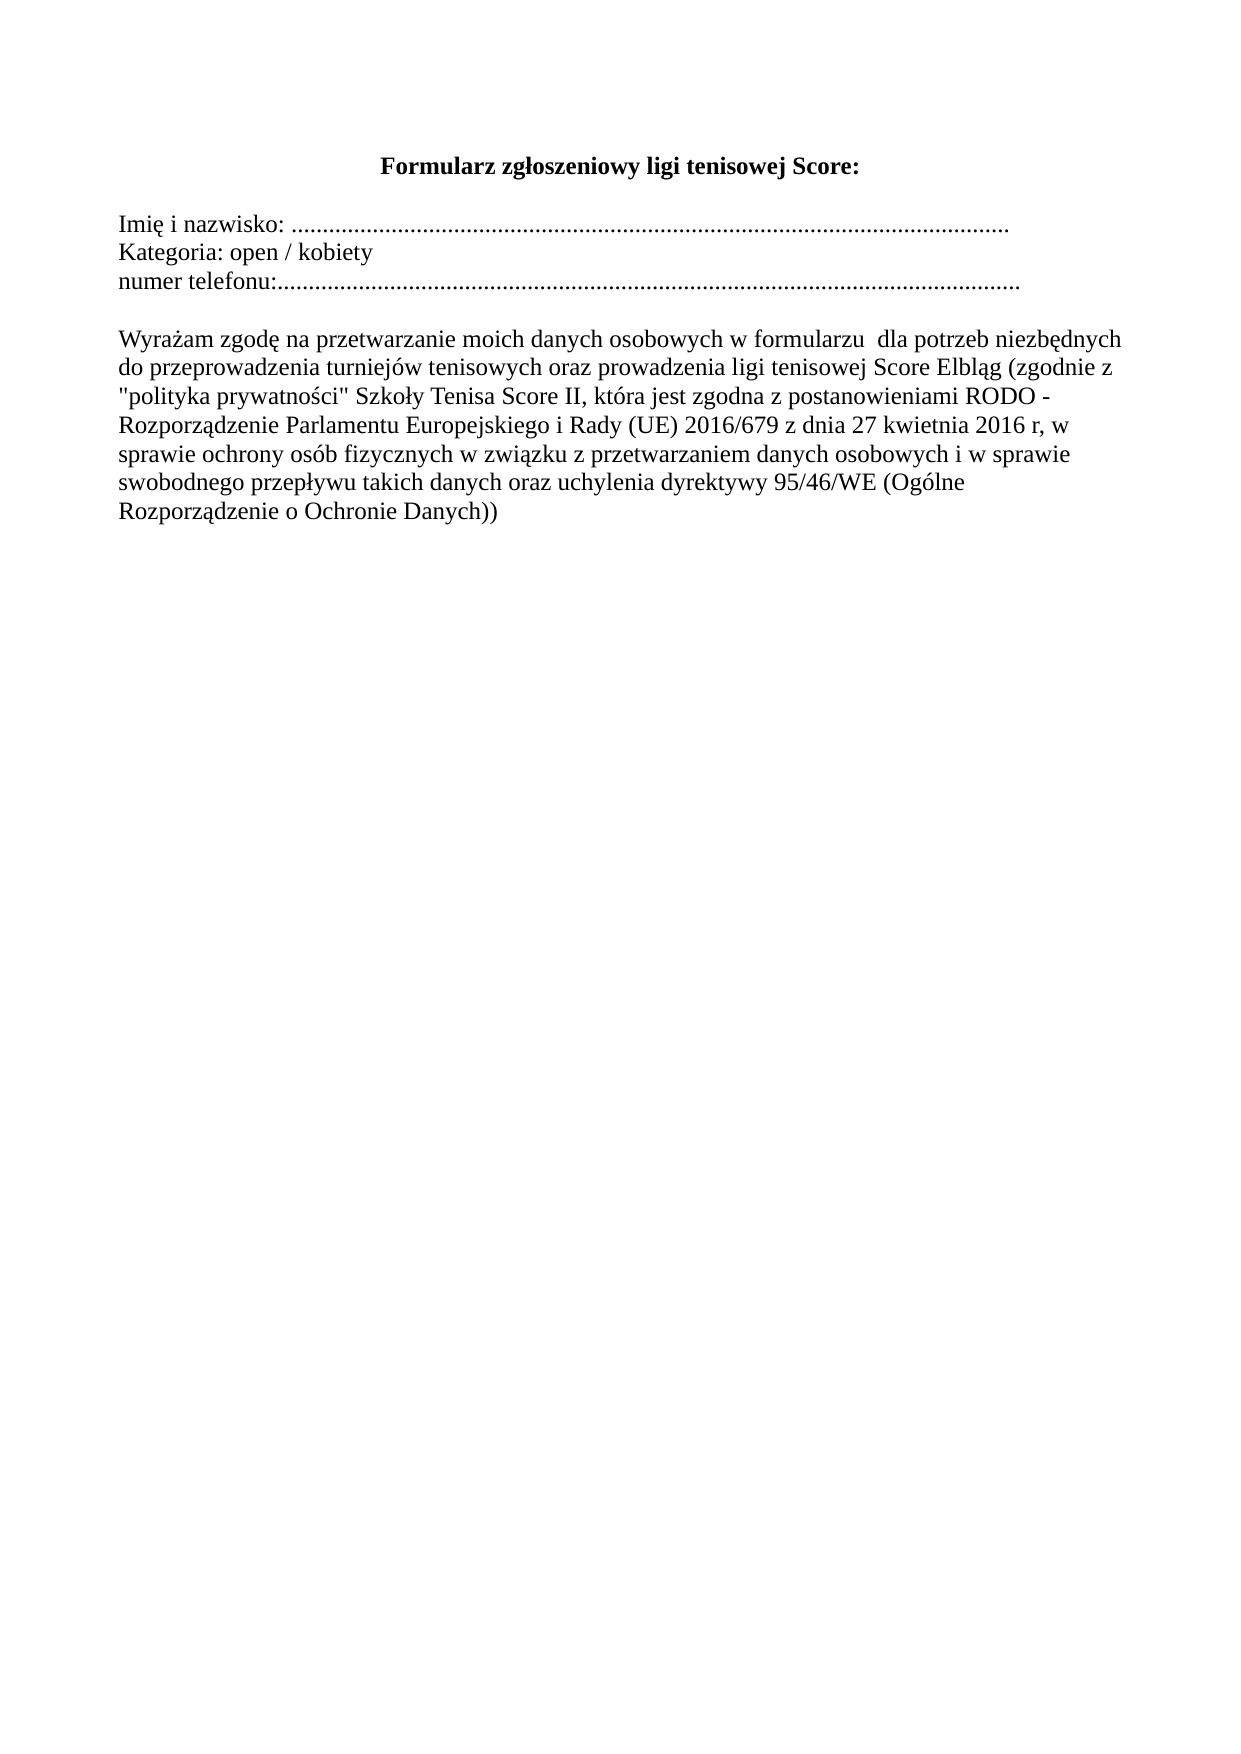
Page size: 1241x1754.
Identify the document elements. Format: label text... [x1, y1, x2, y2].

text Imię i nazwisko: ................................................................................................................... [118, 209, 1122, 237]
text Kategoria: open / kobiety [118, 237, 1122, 266]
text numer telefonu:....................................................................................................................... [118, 266, 1122, 295]
text Wyrażam zgodę na przetwarzanie moich danych osobowych w formularzu dla potrzeb niezbędnych do przeprowadzenia turniejów tenisowych oraz prowadzenia ligi tenisowej Score Elbląg (zgodnie z "polityka prywatności" Szkoły Tenisa Score II, która jest zgodna z postanowieniami RODO - Rozporządzenie Parlamentu Europejskiego i Rady (UE) 2016/679 z dnia 27 kwietnia 2016 r, w sprawie ochrony osób fizycznych w związku z przetwarzaniem danych osobowych i w sprawie swobodnego przepływu takich danych oraz uchylenia dyrektywy 95/46/WE (Ogólne Rozporządzenie o Ochronie Danych)) [118, 324, 1122, 525]
text Formularz zgłoszeniowy ligi tenisowej Score: [118, 151, 1122, 180]
